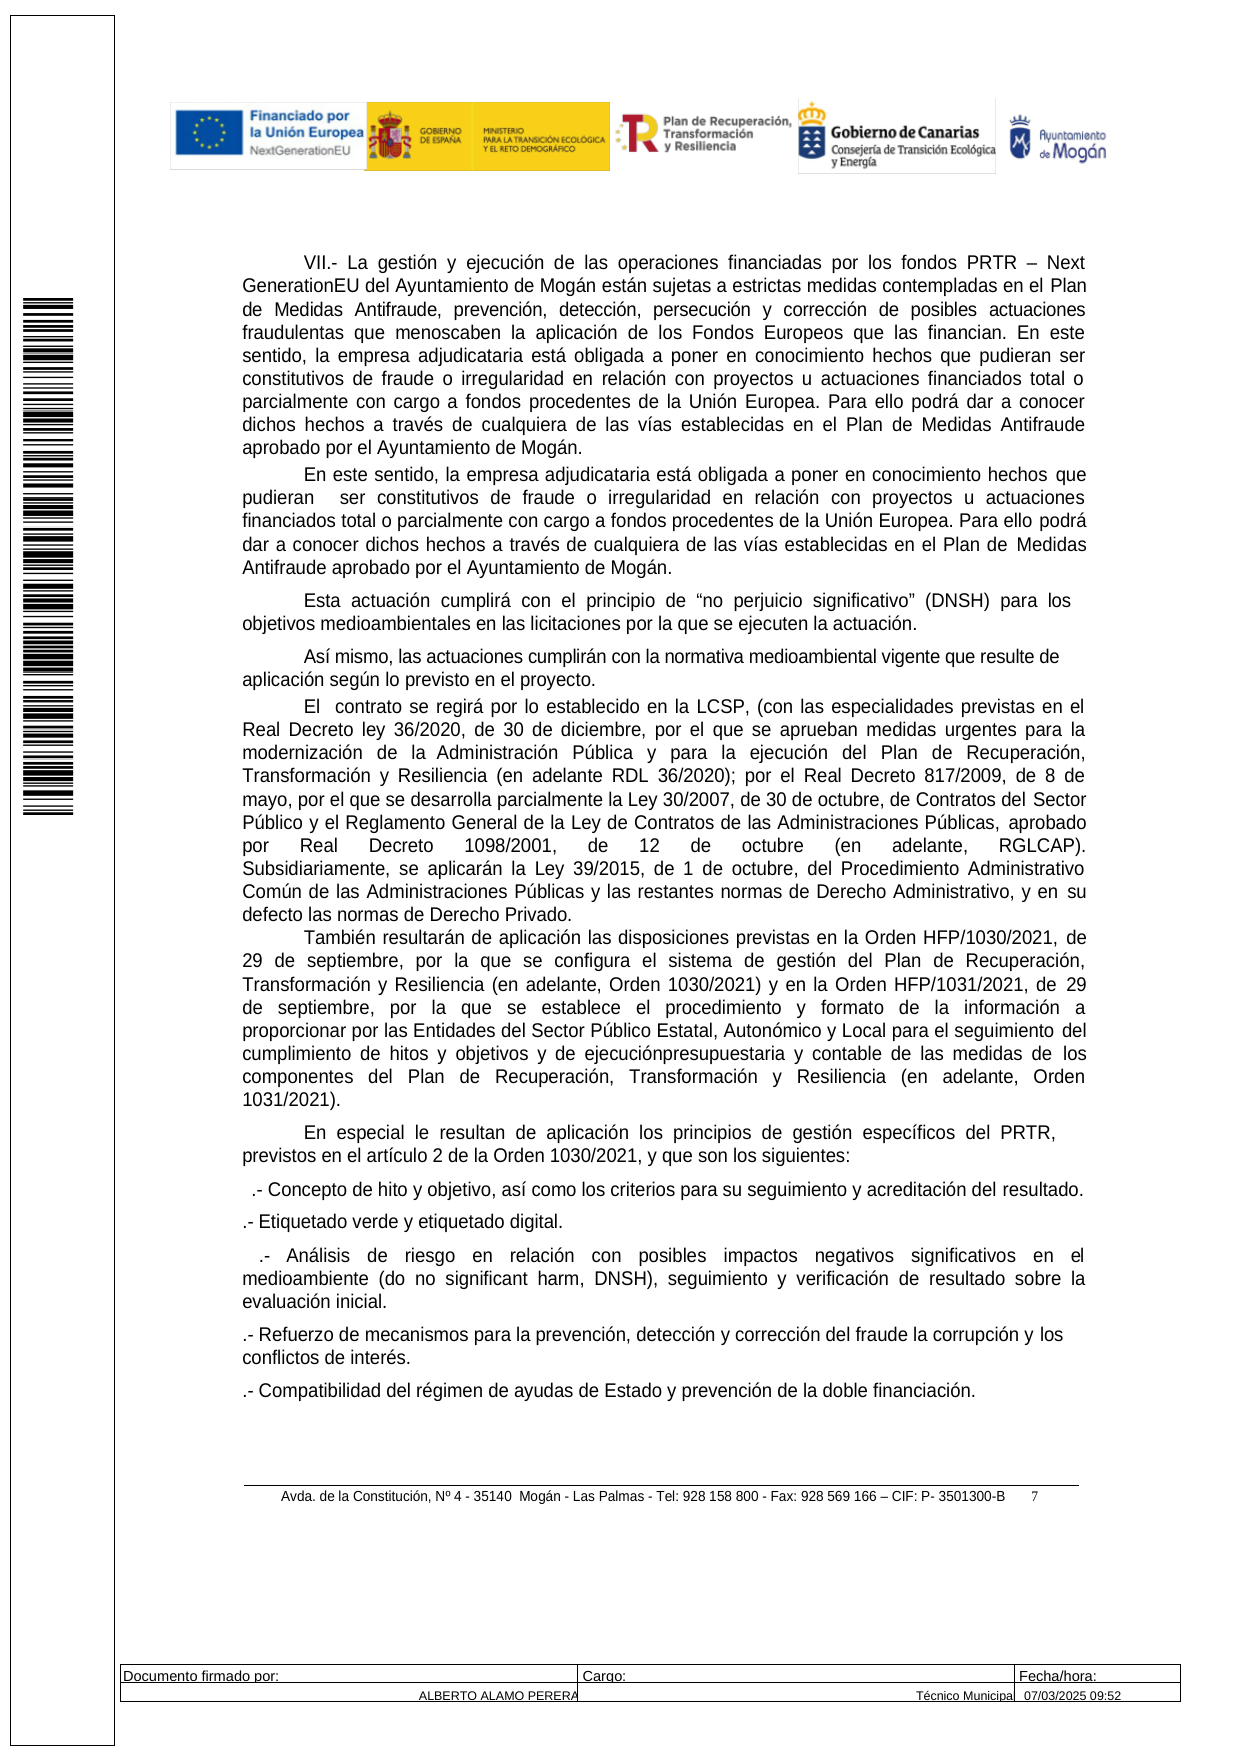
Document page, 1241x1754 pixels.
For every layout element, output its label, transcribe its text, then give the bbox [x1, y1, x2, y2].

table_header Documento firmado por: [121, 1665, 577, 1682]
text Avda. de la Constitución, Nº 4 - 35140 Mogán - Las Palmas - Tel: 928 158 800 - Fax: 928 569 166 – CIF: P- 3501300-B 7 [281, 1488, 1188, 1505]
table_header Cargo: [578, 1665, 1014, 1682]
text Así mismo, las actuaciones cumplirán con la normativa medioambiental vigente que resulte de aplicación según lo previsto en el proyecto. [242, 645, 1087, 691]
text También resultarán de aplicación las disposiciones previstas en la Orden HFP/1030/2021, de 29 de septiembre, por la que se configura el sistema de gestión del Plan de Recuperación, Transformación y Resiliencia (en adelante, Orden 1030/2021) y en la Orden HFP/1031/2021, de 29 de septiembre, por la que se establece el procedimiento y formato de la información a proporcionar por las Entidades del Sector Público Estatal, Autonómico y Local para el seguimiento del cumplimiento de hitos y objetivos y de ejecuciónpresupuestaria y contable de las medidas de los componentes del Plan de Recuperación, Transformación y Resiliencia (en adelante, Orden 1031/2021). [242, 926, 1087, 1111]
text .- Etiquetado verde y etiquetado digital. [242, 1211, 1188, 1233]
text El contrato se regirá por lo establecido en la LCSP, (con las especialidades previstas en el Real Decreto ley 36/2020, de 30 de diciembre, por el que se aprueban medidas urgentes para la modernización de la Administración Pública y para la ejecución del Plan de Recuperación, Transformación y Resiliencia (en adelante RDL 36/2020); por el Real Decreto 817/2009, de 8 de mayo, por el que se desarrolla parcialmente la Ley 30/2007, de 30 de octubre, de Contratos del Sector Público y el Reglamento General de la Ley de Contratos de las Administraciones Públicas, aprobado por Real Decreto 1098/2001, de 12 de octubre (en adelante, RGLCAP). Subsidiariamente, se aplicarán la Ley 39/2015, de 1 de octubre, del Procedimiento Administrativo Común de las Administraciones Públicas y las restantes normas de Derecho Administrativo, y en su defecto las normas de Derecho Privado. [242, 695, 1087, 926]
text Esta actuación cumplirá con el principio de “no perjuicio significativo” (DNSH) para los objetivos medioambientales en las licitaciones por la que se ejecuten la actuación. [242, 589, 1087, 635]
text .- Análisis de riesgo en relación con posibles impactos negativos significativos en el medioambiente (do no significant harm, DNSH), seguimiento y verificación de resultado sobre la evaluación inicial. [242, 1243, 1087, 1313]
text .- Compatibilidad del régimen de ayudas de Estado y prevención de la doble financiación. [242, 1379, 1188, 1402]
text En especial le resultan de aplicación los principios de gestión específicos del PRTR, previstos en el artículo 2 de la Orden 1030/2021, y que son los siguientes: [242, 1121, 1087, 1167]
text VII.- La gestión y ejecución de las operaciones financiadas por los fondos PRTR – Next GenerationEU del Ayuntamiento de Mogán están sujetas a estrictas medidas contempladas en el Plan de Medidas Antifraude, prevención, detección, persecución y corrección de posibles actuaciones fraudulentas que menoscaben la aplicación de los Fondos Europeos que las financian. En este sentido, la empresa adjudicataria está obligada a poner en conocimiento hechos que pudieran ser constitutivos de fraude o irregularidad en relación con proyectos u actuaciones financiados total o parcialmente con cargo a fondos procedentes de la Unión Europea. Para ello podrá dar a conocer dichos hechos a través de cualquiera de las vías establecidas en el Plan de Medidas Antifraude aprobado por el Ayuntamiento de Mogán. [242, 251, 1087, 459]
table_cell Técnico Municipal [578, 1683, 1014, 1701]
picture [168, 98, 997, 175]
table_cell ALBERTO ALAMO PERERA [121, 1683, 577, 1701]
table_header Fecha/hora: [1015, 1665, 1180, 1682]
table_cell 07/03/2025 09:52 [1015, 1683, 1180, 1701]
text .- Refuerzo de mecanismos para la prevención, detección y corrección del fraude la corrupción y los conflictos de interés. [242, 1323, 1087, 1369]
text En este sentido, la empresa adjudicataria está obligada a poner en conocimiento hechos que pudieran ser constitutivos de fraude o irregularidad en relación con proyectos u actuaciones financiados total o parcialmente con cargo a fondos procedentes de la Unión Europea. Para ello podrá dar a conocer dichos hechos a través de cualquiera de las vías establecidas en el Plan de Medidas Antifraude aprobado por el Ayuntamiento de Mogán. [242, 463, 1087, 579]
text .- Concepto de hito y objetivo, así como los criterios para su seguimiento y acreditación del resultado. [242, 1177, 1087, 1201]
picture [21, 297, 75, 818]
picture [1000, 97, 1121, 181]
